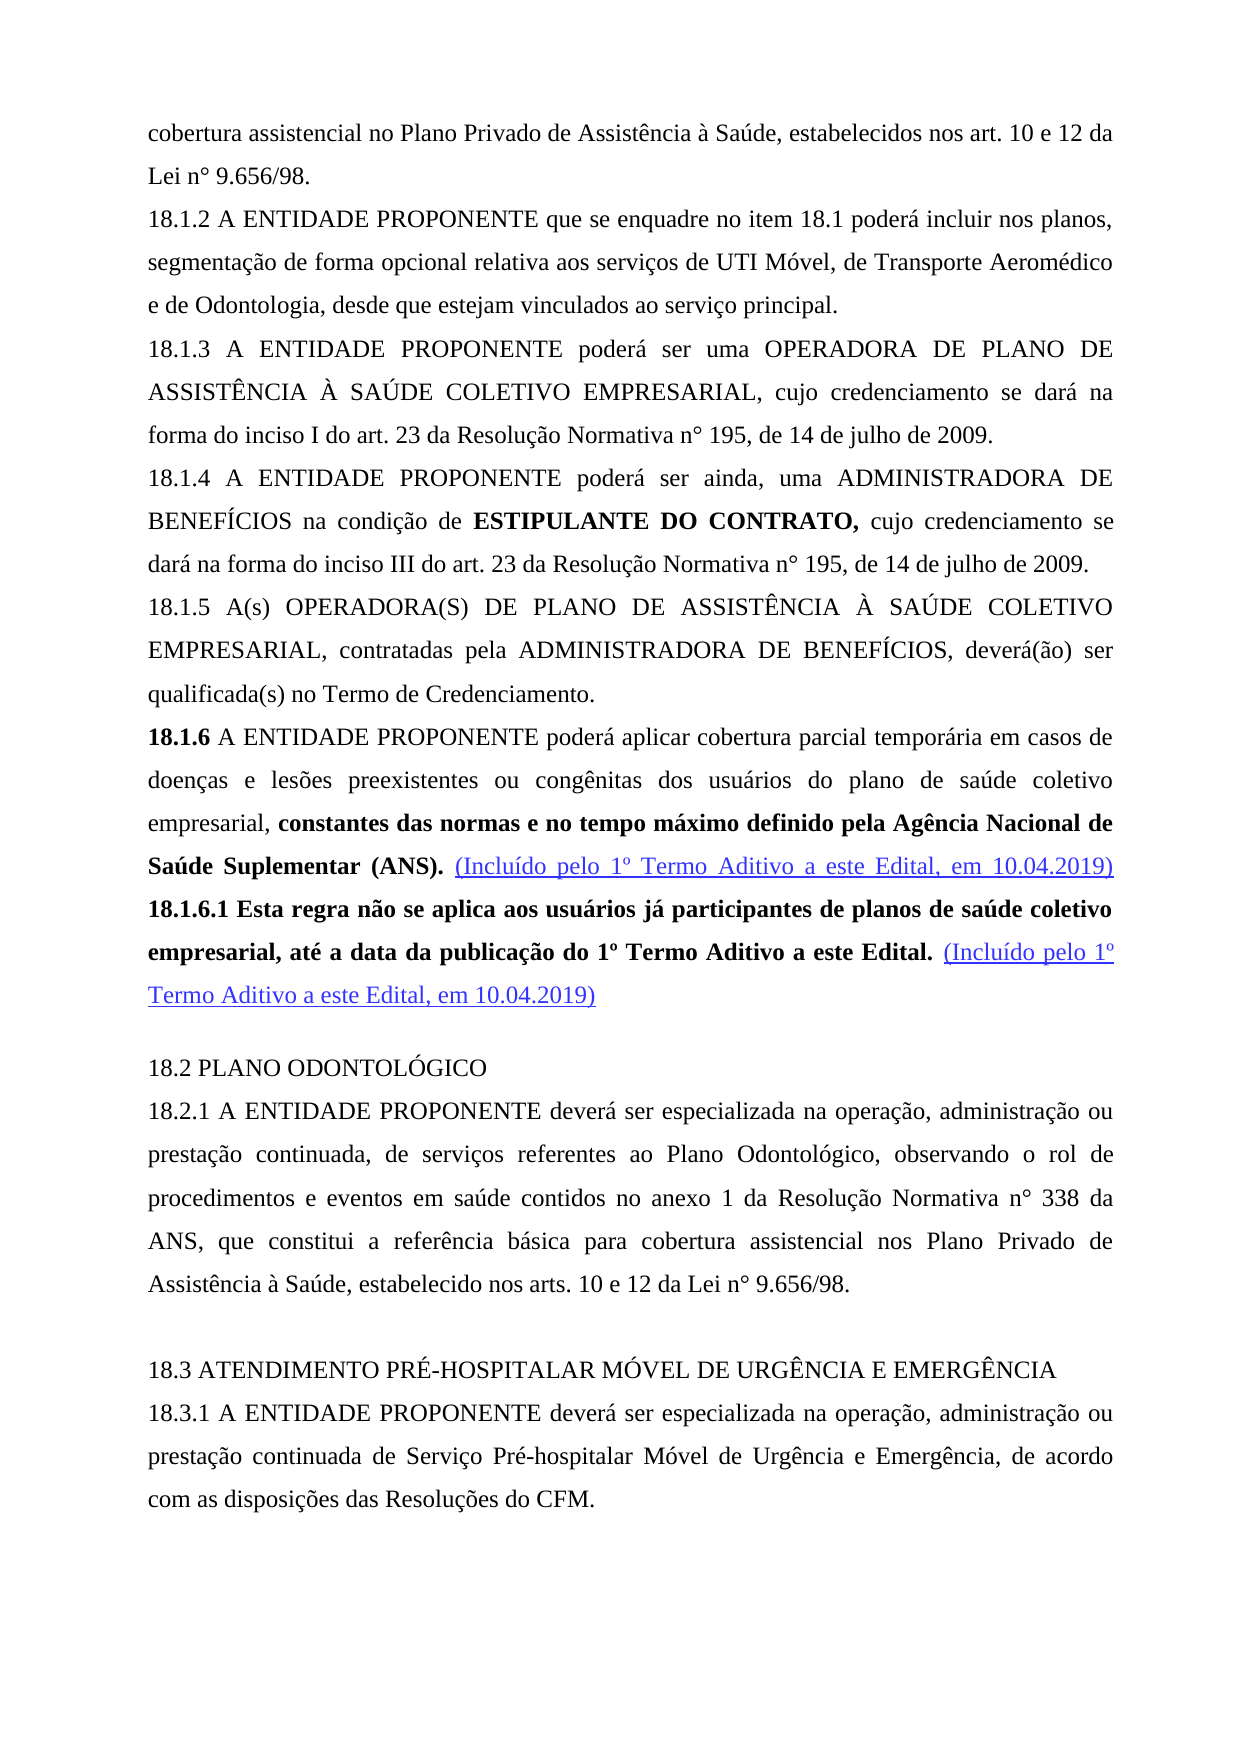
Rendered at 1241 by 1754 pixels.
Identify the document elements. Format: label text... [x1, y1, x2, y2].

text cobertura assistencial no Plano Privado de Assistência à Saúde, estabelecidos nos art. 10 e 12 da Lei n° 9.656/98. [148, 118, 1114, 190]
text 18.3 ATENDIMENTO PRÉ-HOSPITALAR MÓVEL DE URGÊNCIA E EMERGÊNCIA [148, 1355, 1114, 1384]
text 18.3.1 A ENTIDADE PROPONENTE deverá ser especializada na operação, administração ou prestação continuada de Serviço Pré-hospitalar Móvel de Urgência e Emergência, de acordo com as disposições das Resoluções do CFM. [148, 1398, 1114, 1513]
text 18.1.4 A ENTIDADE PROPONENTE poderá ser ainda, uma ADMINISTRADORA DE BENEFÍCIOS na condição de ESTIPULANTE DO CONTRATO, cujo credenciamento se dará na forma do inciso III do art. 23 da Resolução Normativa n° 195, de 14 de julho de 2009. [148, 463, 1114, 578]
text 18.2 PLANO ODONTOLÓGICO [148, 1053, 1114, 1082]
text 18.2.1 A ENTIDADE PROPONENTE deverá ser especializada na operação, administração ou prestação continuada, de serviços referentes ao Plano Odontológico, observando o rol de procedimentos e eventos em saúde contidos no anexo 1 da Resolução Normativa n° 338 da ANS, que constitui a referência básica para cobertura assistencial nos Plano Privado de Assistência à Saúde, estabelecido nos arts. 10 e 12 da Lei n° 9.656/98. [148, 1096, 1114, 1298]
text 18.1.3 A ENTIDADE PROPONENTE poderá ser uma OPERADORA DE PLANO DE ASSISTÊNCIA À SAÚDE COLETIVO EMPRESARIAL, cujo credenciamento se dará na forma do inciso I do art. 23 da Resolução Normativa n° 195, de 14 de julho de 2009. [148, 334, 1114, 449]
text 18.1.2 A ENTIDADE PROPONENTE que se enquadre no item 18.1 poderá incluir nos planos, segmentação de forma opcional relativa aos serviços de UTI Móvel, de Transporte Aeromédico e de Odontologia, desde que estejam vinculados ao serviço principal. [148, 204, 1114, 319]
text 18.1.5 A(s) OPERADORA(S) DE PLANO DE ASSISTÊNCIA À SAÚDE COLETIVO EMPRESARIAL, contratadas pela ADMINISTRADORA DE BENEFÍCIOS, deverá(ão) ser qualificada(s) no Termo de Credenciamento. [148, 592, 1114, 707]
text 18.1.6 A ENTIDADE PROPONENTE poderá aplicar cobertura parcial temporária em casos de doenças e lesões preexistentes ou congênitas dos usuários do plano de saúde coletivo empresarial, constantes das normas e no tempo máximo definido pela Agência Nacional de Saúde Suplementar (ANS). (Incluído pelo 1º Termo Aditivo a este Edital, em 10.04.2019) 18.1.6.1 Esta regra não se aplica aos usuários já participantes de planos de saúde coletivo empresarial, até a data da publicação do 1º Termo Aditivo a este Edital. (Incluído pelo 1º Termo Aditivo a este Edital, em 10.04.2019) [148, 722, 1114, 1009]
